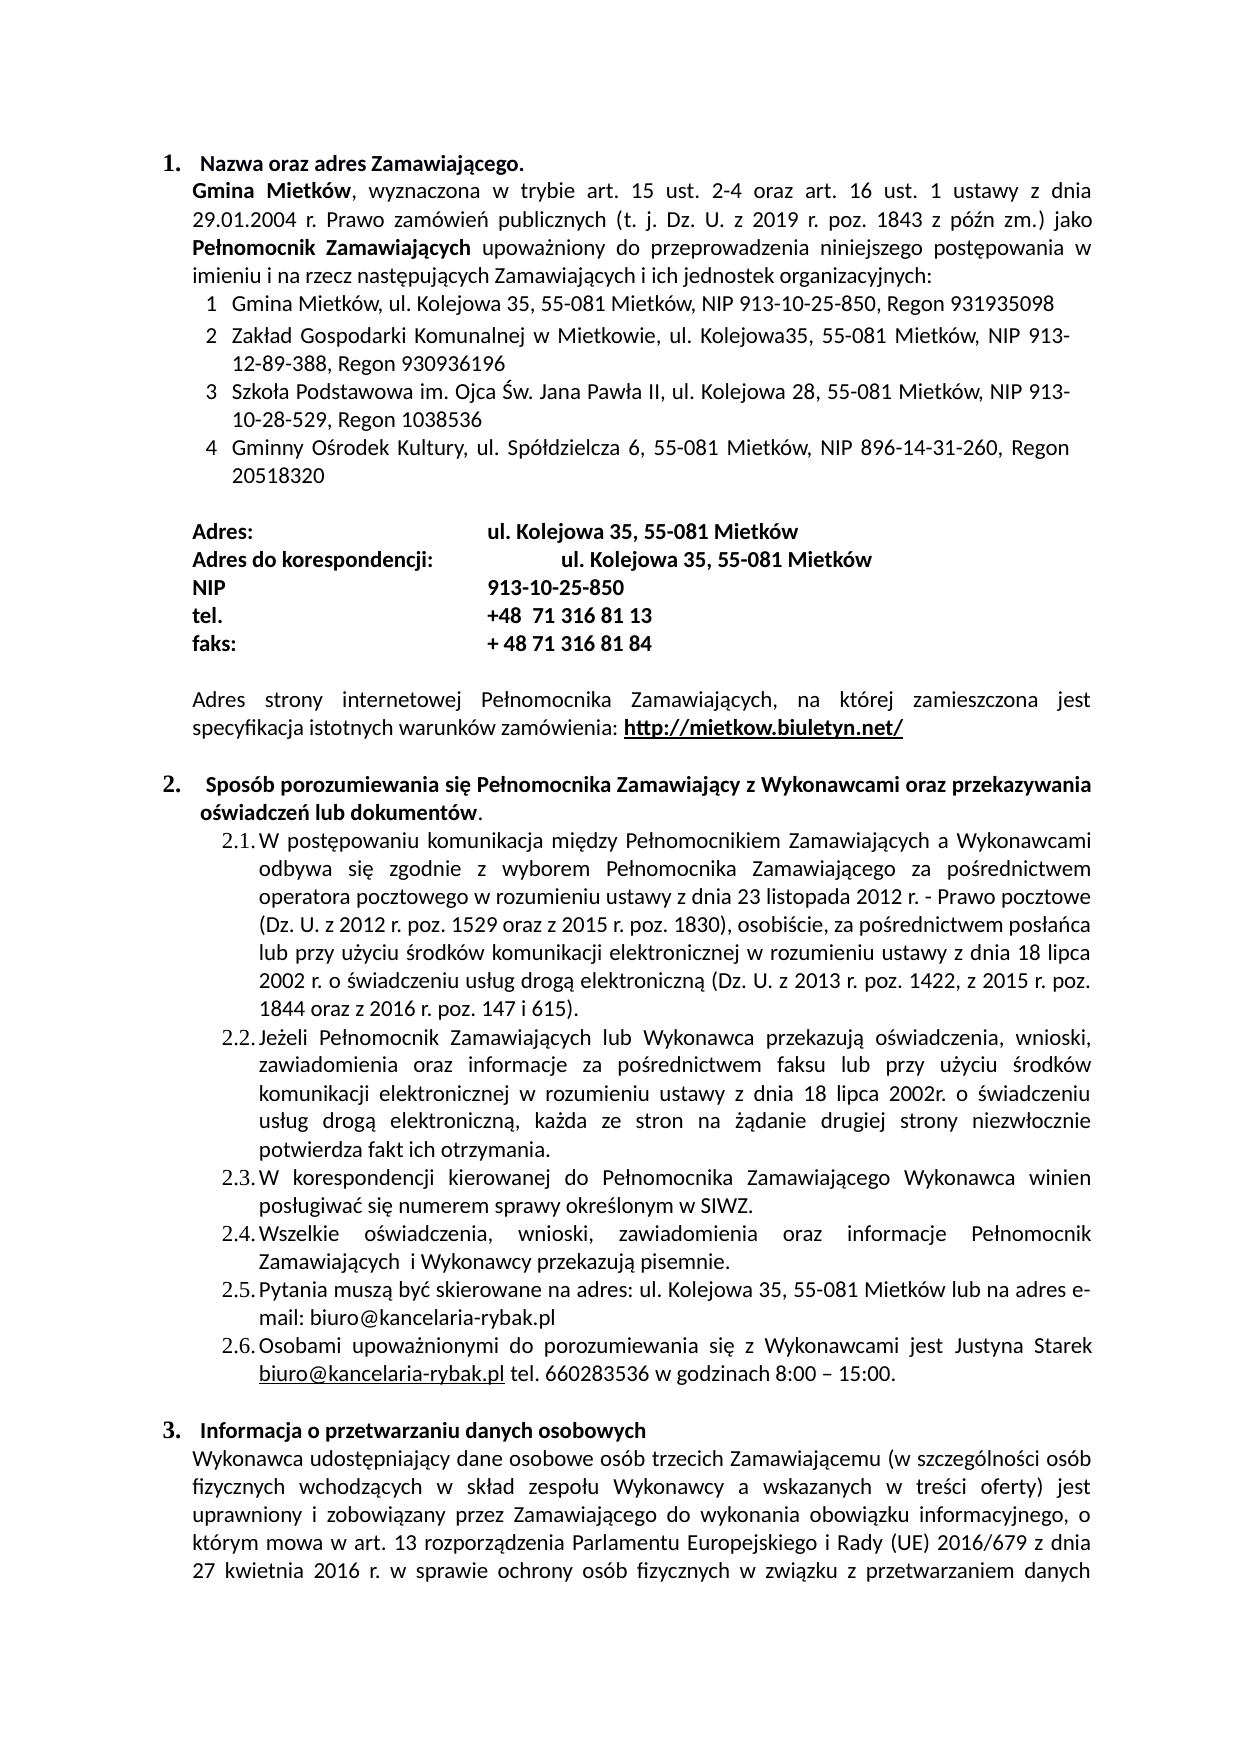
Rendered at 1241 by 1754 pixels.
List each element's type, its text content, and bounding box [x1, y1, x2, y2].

text Adres strony internetowej Pełnomocnika Zamawiających, na której zamieszczona jest specyfikacja istotnych warunków zamówienia: http://mietkow.biuletyn.net/ [192, 685, 1092, 741]
table_header Gmina Mietków, ul. Kolejowa 35, 55-081 Mietków, NIP 913-10-25-850, Regon 931935098 [224, 289, 1079, 321]
text faks: + 48 71 316 81 84 [192, 629, 1092, 657]
text tel. +48 71 316 81 13 [192, 601, 1092, 629]
text Gmina Mietków, wyznaczona w trybie art. 15 ust. 2-4 oraz art. 16 ust. 1 ustawy z dnia 29.01.2004 r. Prawo zamówień publicznych (t. j. Dz. U. z 2019 r. poz. 1843 z późn zm.) jako Pełnomocnik Zamawiających upoważniony do przeprowadzenia niniejszego postępowania w imieniu i na rzecz następujących Zamawiających i ich jednostek organizacyjnych: [192, 177, 1092, 289]
table_header 1 [184, 289, 224, 321]
list Informacja o przetwarzaniu danych osobowych [162, 1415, 1093, 1444]
text Adres: ul. Kolejowa 35, 55-081 Mietków [192, 517, 1092, 545]
list W postępowaniu komunikacja między Pełnomocnikiem Zamawiających a Wykonawcami odbywa się zgodnie z wyborem Pełnomocnika Zamawiającego za pośrednictwem operatora pocztowego w rozumieniu ustawy z dnia 23 listopada 2012 r. - Prawo pocztowe (Dz. U. z 2012 r. poz. 1529 oraz z 2015 r. poz. 1830), osobiście, za pośrednictwem posłańca lub przy użyciu środków komunikacji elektronicznej w rozumieniu ustawy z dnia 18 lipca 2002 r. o świadczeniu usług drogą elektroniczną (Dz. U. z 2013 r. poz. 1422, z 2015 r. poz. 1844 oraz z 2016 r. poz. 147 i 615). [222, 826, 1093, 1023]
list Jeżeli Pełnomocnik Zamawiających lub Wykonawca przekazują oświadczenia, wnioski, zawiadomienia oraz informacje za pośrednictwem faksu lub przy użyciu środków komunikacji elektronicznej w rozumieniu ustawy z dnia 18 lipca 2002r. o świadczeniu usług drogą elektroniczną, każda ze stron na żądanie drugiej strony niezwłocznie potwierdza fakt ich otrzymania. [222, 1023, 1093, 1163]
list Nazwa oraz adres Zamawiającego. [162, 148, 1093, 177]
table_cell 4 [184, 433, 224, 489]
table_cell Zakład Gospodarki Komunalnej w Mietkowie, ul. Kolejowa35, 55-081 Mietków, NIP 913-12-89-388, Regon 930936196 [224, 321, 1079, 377]
text Adres do korespondencji: ul. Kolejowa 35, 55-081 Mietków [192, 545, 1092, 573]
list Wszelkie oświadczenia, wnioski, zawiadomienia oraz informacje Pełnomocnik Zamawiających i Wykonawcy przekazują pisemnie. [222, 1219, 1093, 1275]
list Osobami upoważnionymi do porozumiewania się z Wykonawcami jest Justyna Starek biuro@kancelaria-rybak.pl tel. 660283536 w godzinach 8:00 – 15:00. [222, 1331, 1093, 1387]
table_cell 2 [184, 321, 224, 377]
list Pytania muszą być skierowane na adres: ul. Kolejowa 35, 55-081 Mietków lub na adres e-mail: biuro@kancelaria-rybak.pl [222, 1275, 1093, 1331]
table_cell 3 [184, 377, 224, 433]
text NIP 913-10-25-850 [192, 573, 1092, 601]
list Sposób porozumiewania się Pełnomocnika Zamawiający z Wykonawcami oraz przekazywania oświadczeń lub dokumentów. [162, 769, 1093, 826]
list W korespondencji kierowanej do Pełnomocnika Zamawiającego Wykonawca winien posługiwać się numerem sprawy określonym w SIWZ. [222, 1163, 1093, 1219]
table_cell Gminny Ośrodek Kultury, ul. Spółdzielcza 6, 55-081 Mietków, NIP 896-14-31-260, Regon 20518320 [224, 433, 1079, 489]
table_cell Szkoła Podstawowa im. Ojca Św. Jana Pawła II, ul. Kolejowa 28, 55-081 Mietków, NIP 913-10-28-529, Regon 1038536 [224, 377, 1079, 433]
text Wykonawca udostępniający dane osobowe osób trzecich Zamawiającemu (w szczególności osób fizycznych wchodzących w skład zespołu Wykonawcy a wskazanych w treści oferty) jest uprawniony i zobowiązany przez Zamawiającego do wykonania obowiązku informacyjnego, o którym mowa w art. 13 rozporządzenia Parlamentu Europejskiego i Rady (UE) 2016/679 z dnia 27 kwietnia 2016 r. w sprawie ochrony osób fizycznych w związku z przetwarzaniem danych [192, 1444, 1092, 1584]
